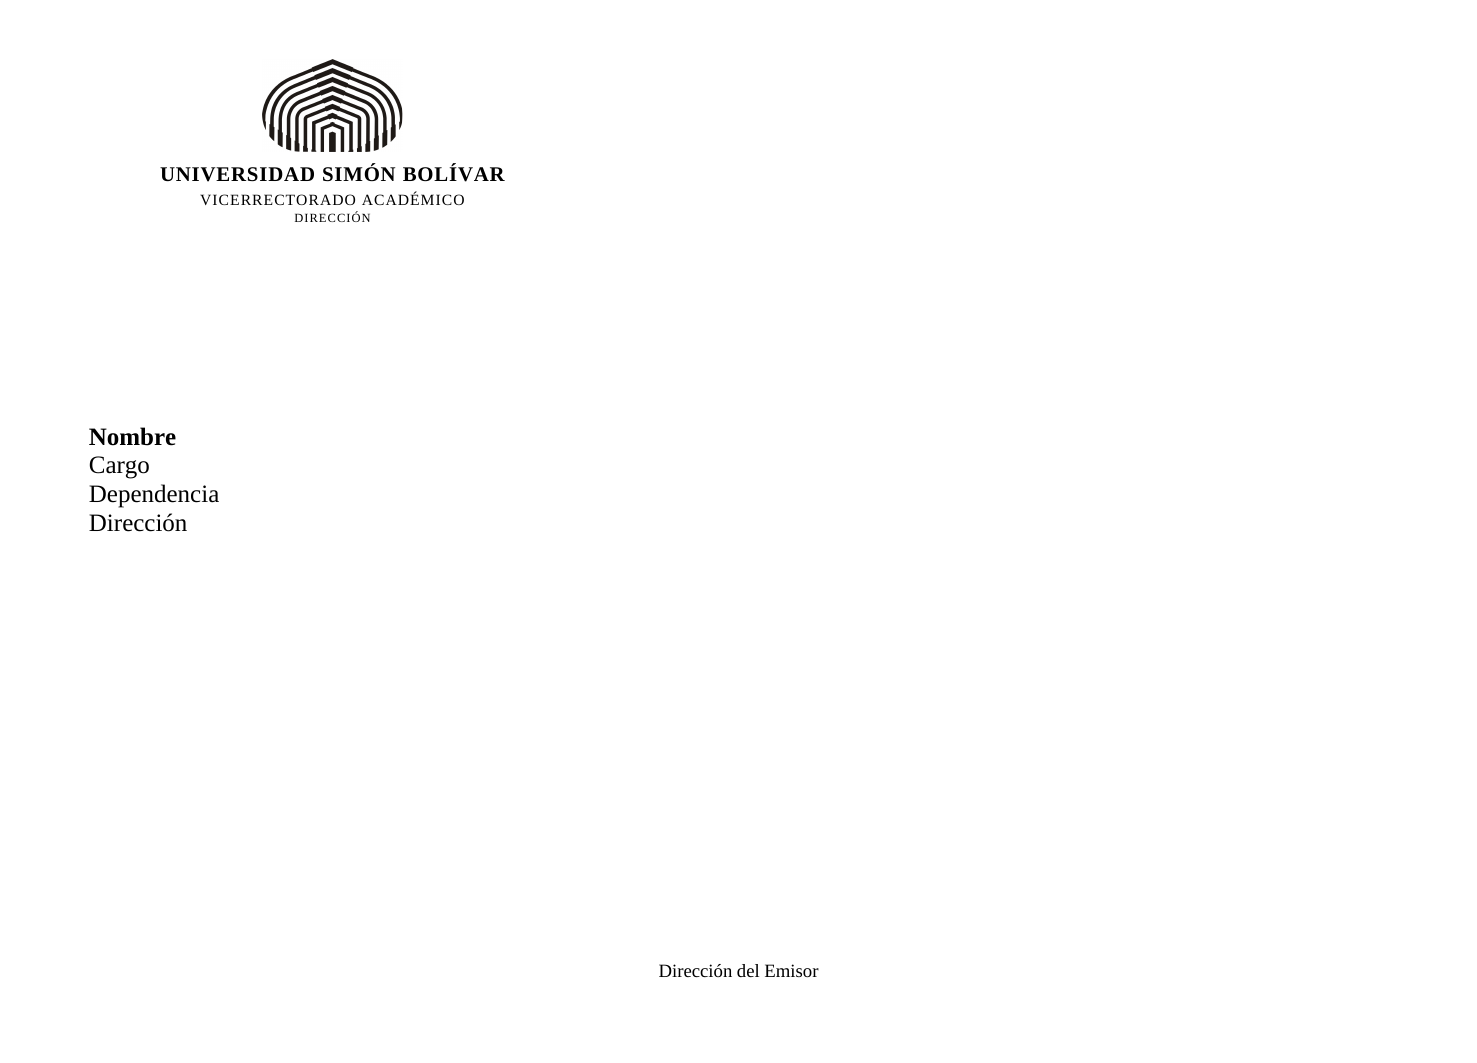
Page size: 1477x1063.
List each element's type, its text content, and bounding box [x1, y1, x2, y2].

table_header [576, 59, 661, 239]
table_cell [661, 422, 1388, 583]
table_header [661, 59, 1388, 239]
table_cell [89, 240, 661, 422]
table_header UNIVERSIDAD SIMÓN BOLÍVAR VICERRECTORADO ACADÉMICO DIRECCIÓN [89, 59, 576, 239]
table_cell Nombre Cargo Dependencia Dirección [89, 422, 661, 583]
table_header Dirección del Emisor [89, 960, 1388, 1003]
picture [262, 59, 403, 152]
table_cell [661, 240, 1388, 422]
